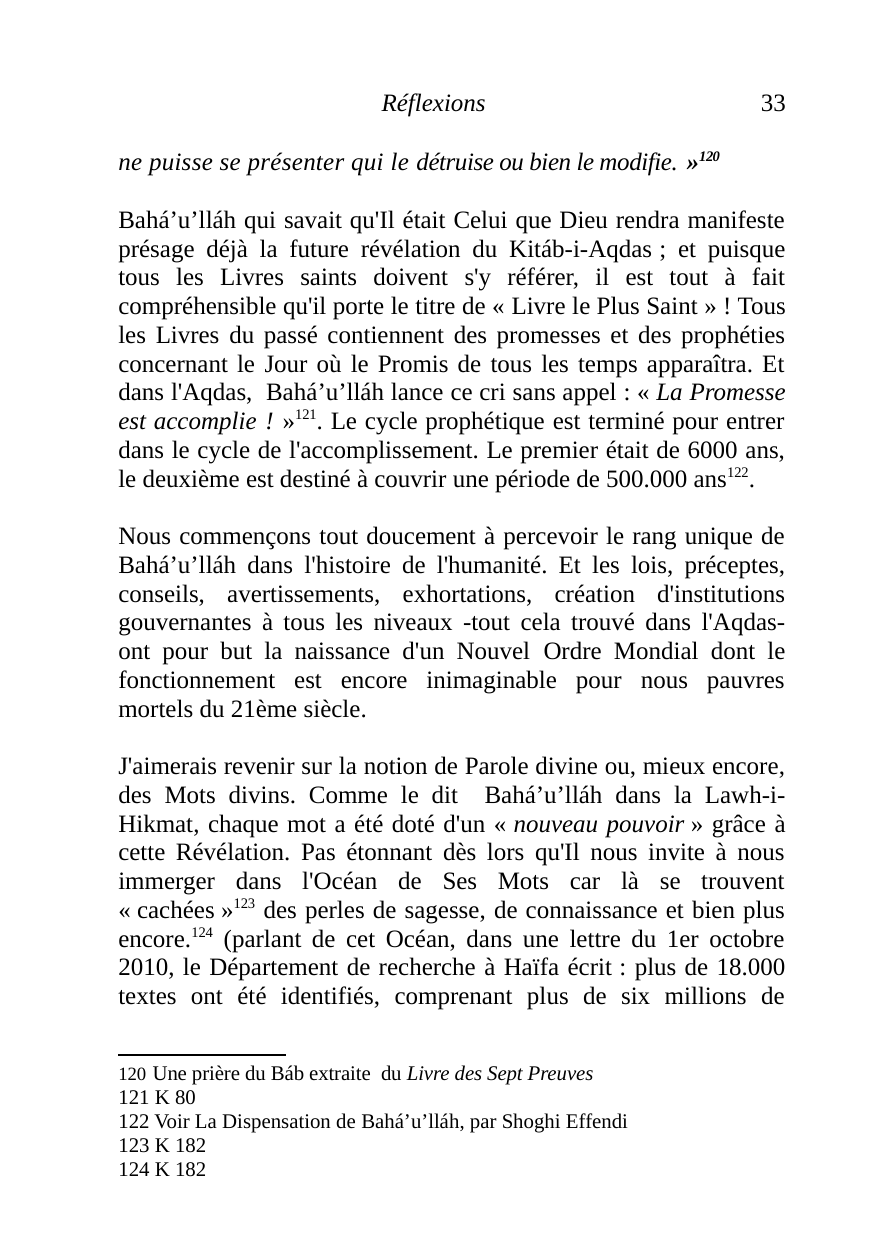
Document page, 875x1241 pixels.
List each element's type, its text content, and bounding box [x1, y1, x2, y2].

text K 182 [118, 1133, 786, 1157]
text Voir La Dispensation de Bahá’u’lláh, par Shoghi Effendi [118, 1109, 786, 1133]
text J'aimerais revenir sur la notion de Parole divine ou, mieux encore, des Mots divins. Comme le dit Bahá’u’lláh dans la Lawh-i-Hikmat, chaque mot a été doté d'un « nouveau pouvoir » grâce à cette Révélation. Pas étonnant dès lors qu'Il nous invite à nous immerger dans l'Océan de Ses Mots car là se trouvent « cachées » des perles de sagesse, de connaissance et bien plus encore. (parlant de cet Océan, dans une lettre du 1er octobre 2010, le Département de recherche à Haïfa écrit : plus de 18.000 textes ont été identifiés, comprenant plus de six millions de mots...). [118, 751, 786, 1010]
text Bahá’u’lláh qui savait qu'Il était Celui que Dieu rendra manifeste présage déjà la future révélation du Kitáb-i-Aqdas ; et puisque tous les Livres saints doivent s'y référer, il est tout à fait compréhensible qu'il porte le titre de « Livre le Plus Saint » ! Tous les Livres du passé contiennent des promesses et des prophéties concernant le Jour où le Promis de tous les temps apparaîtra. Et dans l'Aqdas, Bahá’u’lláh lance ce cri sans appel : « La Promesse est accomplie ! ». Le cycle prophétique est terminé pour entrer dans le cycle de l'accomplissement. Le premier était de 6000 ans, le deuxième est destiné à couvrir une période de 500.000 ans. [118, 205, 786, 492]
text ne puisse se présenter qui le détruise ou bien le modifie. » [118, 147, 786, 176]
text Nous commençons tout doucement à percevoir le rang unique de Bahá’u’lláh dans l'histoire de l'humanité. Et les lois, préceptes, conseils, avertissements, exhortations, création d'institutions gouvernantes à tous les niveaux -tout cela trouvé dans l'Aqdas- ont pour but la naissance d'un Nouvel Ordre Mondial dont le fonctionnement est encore inimaginable pour nous pauvres mortels du 21ème siècle. [118, 521, 786, 722]
text Une prière du Báb extraite du Livre des Sept Preuves [118, 1061, 786, 1085]
text K 80 [118, 1085, 786, 1109]
text K 182 [118, 1157, 786, 1181]
